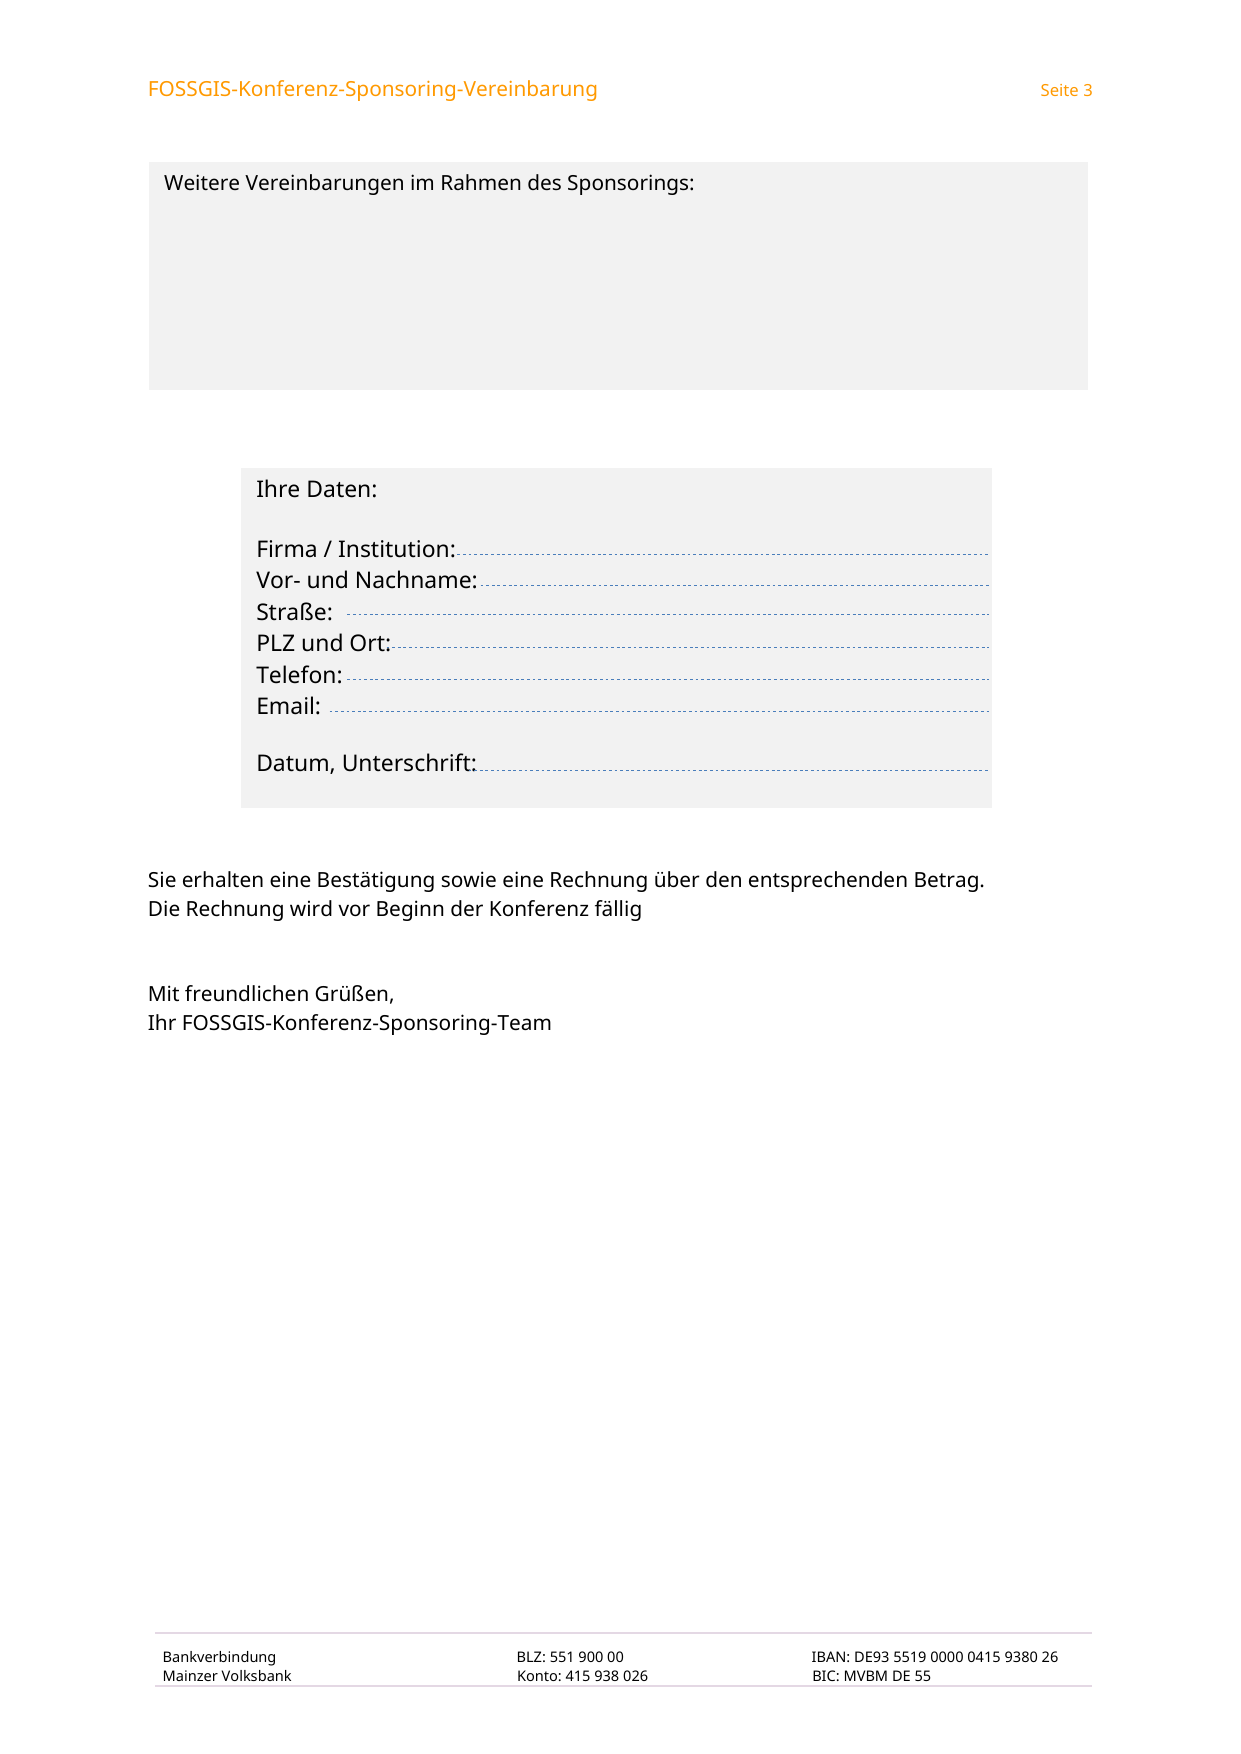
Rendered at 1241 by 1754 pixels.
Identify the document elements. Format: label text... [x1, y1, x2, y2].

text Sie erhalten eine Bestätigung sowie eine Rechnung über den entsprechenden Betrag. [148, 865, 1093, 894]
text Ihr FOSSGIS-Konferenz-Sponsoring-Team [148, 1008, 1093, 1036]
text Die Rechnung wird vor Beginn der Konferenz fällig [148, 894, 1093, 922]
text Mit freundlichen Grüßen, [148, 979, 1093, 1008]
